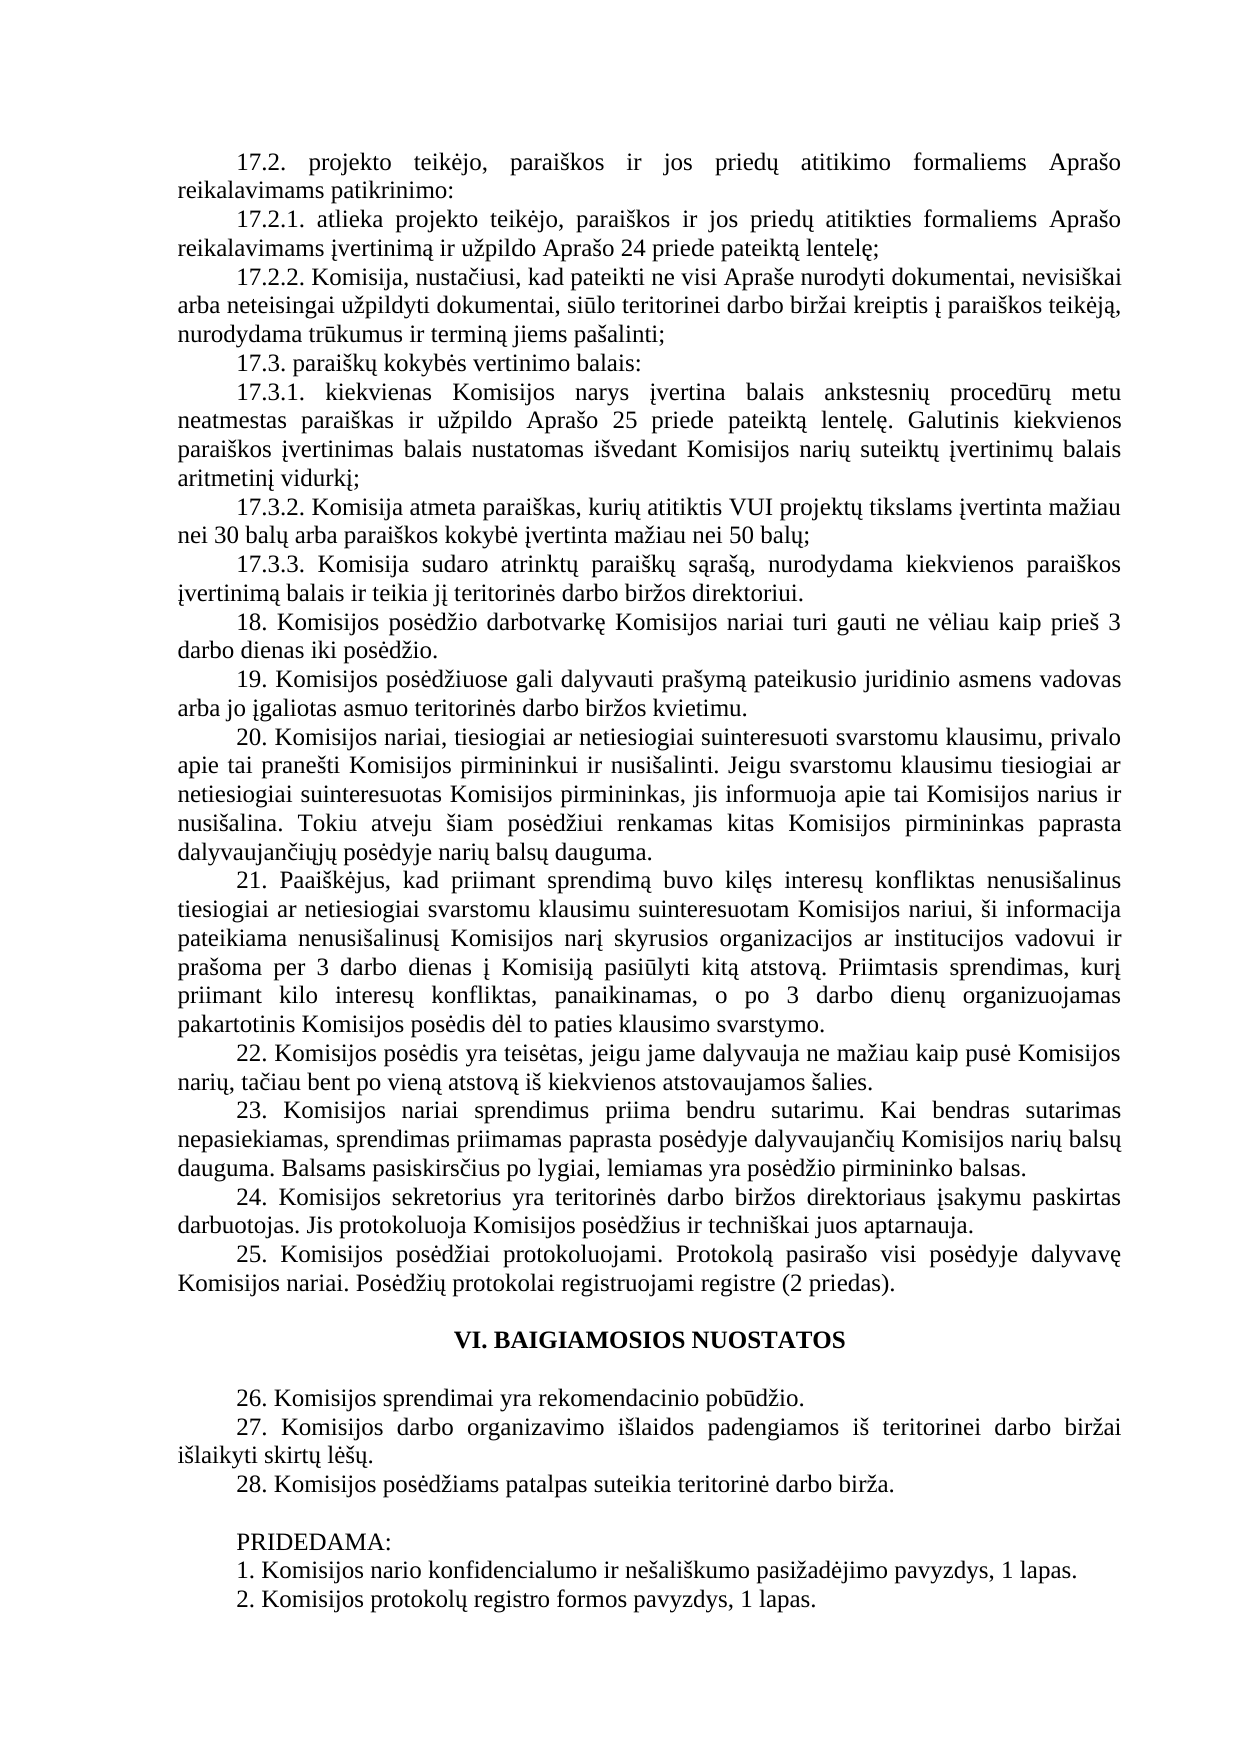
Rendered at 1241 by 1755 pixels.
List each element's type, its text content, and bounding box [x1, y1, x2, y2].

text 17.3.1. kiekvienas Komisijos narys įvertina balais ankstesnių procedūrų metu neatmestas paraiškas ir užpildo Aprašo 25 priede pateiktą lentelę. Galutinis kiekvienos paraiškos įvertinimas balais nustatomas išvedant Komisijos narių suteiktų įvertinimų balais aritmetinį vidurkį; [177, 377, 1122, 492]
text VI. BAIGIAMOSIOS NUOSTATOS [177, 1326, 1122, 1354]
text 28. Komisijos posėdžiams patalpas suteikia teritorinė darbo birža. [177, 1469, 1122, 1498]
text 25. Komisijos posėdžiai protokoluojami. Protokolą pasirašo visi posėdyje dalyvavę Komisijos nariai. Posėdžių protokolai registruojami registre (2 priedas). [177, 1239, 1122, 1297]
text 17.2. projekto teikėjo, paraiškos ir jos priedų atitikimo formaliems Aprašo reikalavimams patikrinimo: [177, 147, 1122, 204]
text 27. Komisijos darbo organizavimo išlaidos padengiamos iš teritorinei darbo biržai išlaikyti skirtų lėšų. [177, 1412, 1122, 1469]
text 19. Komisijos posėdžiuose gali dalyvauti prašymą pateikusio juridinio asmens vadovas arba jo įgaliotas asmuo teritorinės darbo biržos kvietimu. [177, 664, 1122, 722]
text 20. Komisijos nariai, tiesiogiai ar netiesiogiai suinteresuoti svarstomu klausimu, privalo apie tai pranešti Komisijos pirmininkui ir nusišalinti. Jeigu svarstomu klausimu tiesiogiai ar netiesiogiai suinteresuotas Komisijos pirmininkas, jis informuoja apie tai Komisijos narius ir nusišalina. Tokiu atveju šiam posėdžiui renkamas kitas Komisijos pirmininkas paprasta dalyvaujančiųjų posėdyje narių balsų dauguma. [177, 722, 1122, 866]
text 17.3. paraiškų kokybės vertinimo balais: [177, 348, 1122, 377]
text 18. Komisijos posėdžio darbotvarkę Komisijos nariai turi gauti ne vėliau kaip prieš 3 darbo dienas iki posėdžio. [177, 607, 1122, 664]
text 17.2.2. Komisija, nustačiusi, kad pateikti ne visi Apraše nurodyti dokumentai, nevisiškai arba neteisingai užpildyti dokumentai, siūlo teritorinei darbo biržai kreiptis į paraiškos teikėją, nurodydama trūkumus ir terminą jiems pašalinti; [177, 262, 1122, 348]
text PRIDEDAMA: [177, 1527, 1122, 1556]
text 21. Paaiškėjus, kad priimant sprendimą buvo kilęs interesų konfliktas nenusišalinus tiesiogiai ar netiesiogiai svarstomu klausimu suinteresuotam Komisijos nariui, ši informacija pateikiama nenusišalinusį Komisijos narį skyrusios organizacijos ar institucijos vadovui ir prašoma per 3 darbo dienas į Komisiją pasiūlyti kitą atstovą. Priimtasis sprendimas, kurį priimant kilo interesų konfliktas, panaikinamas, o po 3 darbo dienų organizuojamas pakartotinis Komisijos posėdis dėl to paties klausimo svarstymo. [177, 866, 1122, 1038]
text 17.3.2. Komisija atmeta paraiškas, kurių atitiktis VUI projektų tikslams įvertinta mažiau nei 30 balų arba paraiškos kokybė įvertinta mažiau nei 50 balų; [177, 492, 1122, 549]
text 23. Komisijos nariai sprendimus priima bendru sutarimu. Kai bendras sutarimas nepasiekiamas, sprendimas priimamas paprasta posėdyje dalyvaujančių Komisijos narių balsų dauguma. Balsams pasiskirsčius po lygiai, lemiamas yra posėdžio pirmininko balsas. [177, 1096, 1122, 1182]
text 24. Komisijos sekretorius yra teritorinės darbo biržos direktoriaus įsakymu paskirtas darbuotojas. Jis protokoluoja Komisijos posėdžius ir techniškai juos aptarnauja. [177, 1182, 1122, 1239]
text 26. Komisijos sprendimai yra rekomendacinio pobūdžio. [177, 1383, 1122, 1412]
text 22. Komisijos posėdis yra teisėtas, jeigu jame dalyvauja ne mažiau kaip pusė Komisijos narių, tačiau bent po vieną atstovą iš kiekvienos atstovaujamos šalies. [177, 1038, 1122, 1096]
text 17.2.1. atlieka projekto teikėjo, paraiškos ir jos priedų atitikties formaliems Aprašo reikalavimams įvertinimą ir užpildo Aprašo 24 priede pateiktą lentelę; [177, 204, 1122, 262]
text 1. Komisijos nario konfidencialumo ir nešališkumo pasižadėjimo pavyzdys, 1 lapas. [177, 1556, 1122, 1584]
text 17.3.3. Komisija sudaro atrinktų paraiškų sąrašą, nurodydama kiekvienos paraiškos įvertinimą balais ir teikia jį teritorinės darbo biržos direktoriui. [177, 549, 1122, 607]
text 2. Komisijos protokolų registro formos pavyzdys, 1 lapas. [177, 1584, 1122, 1613]
